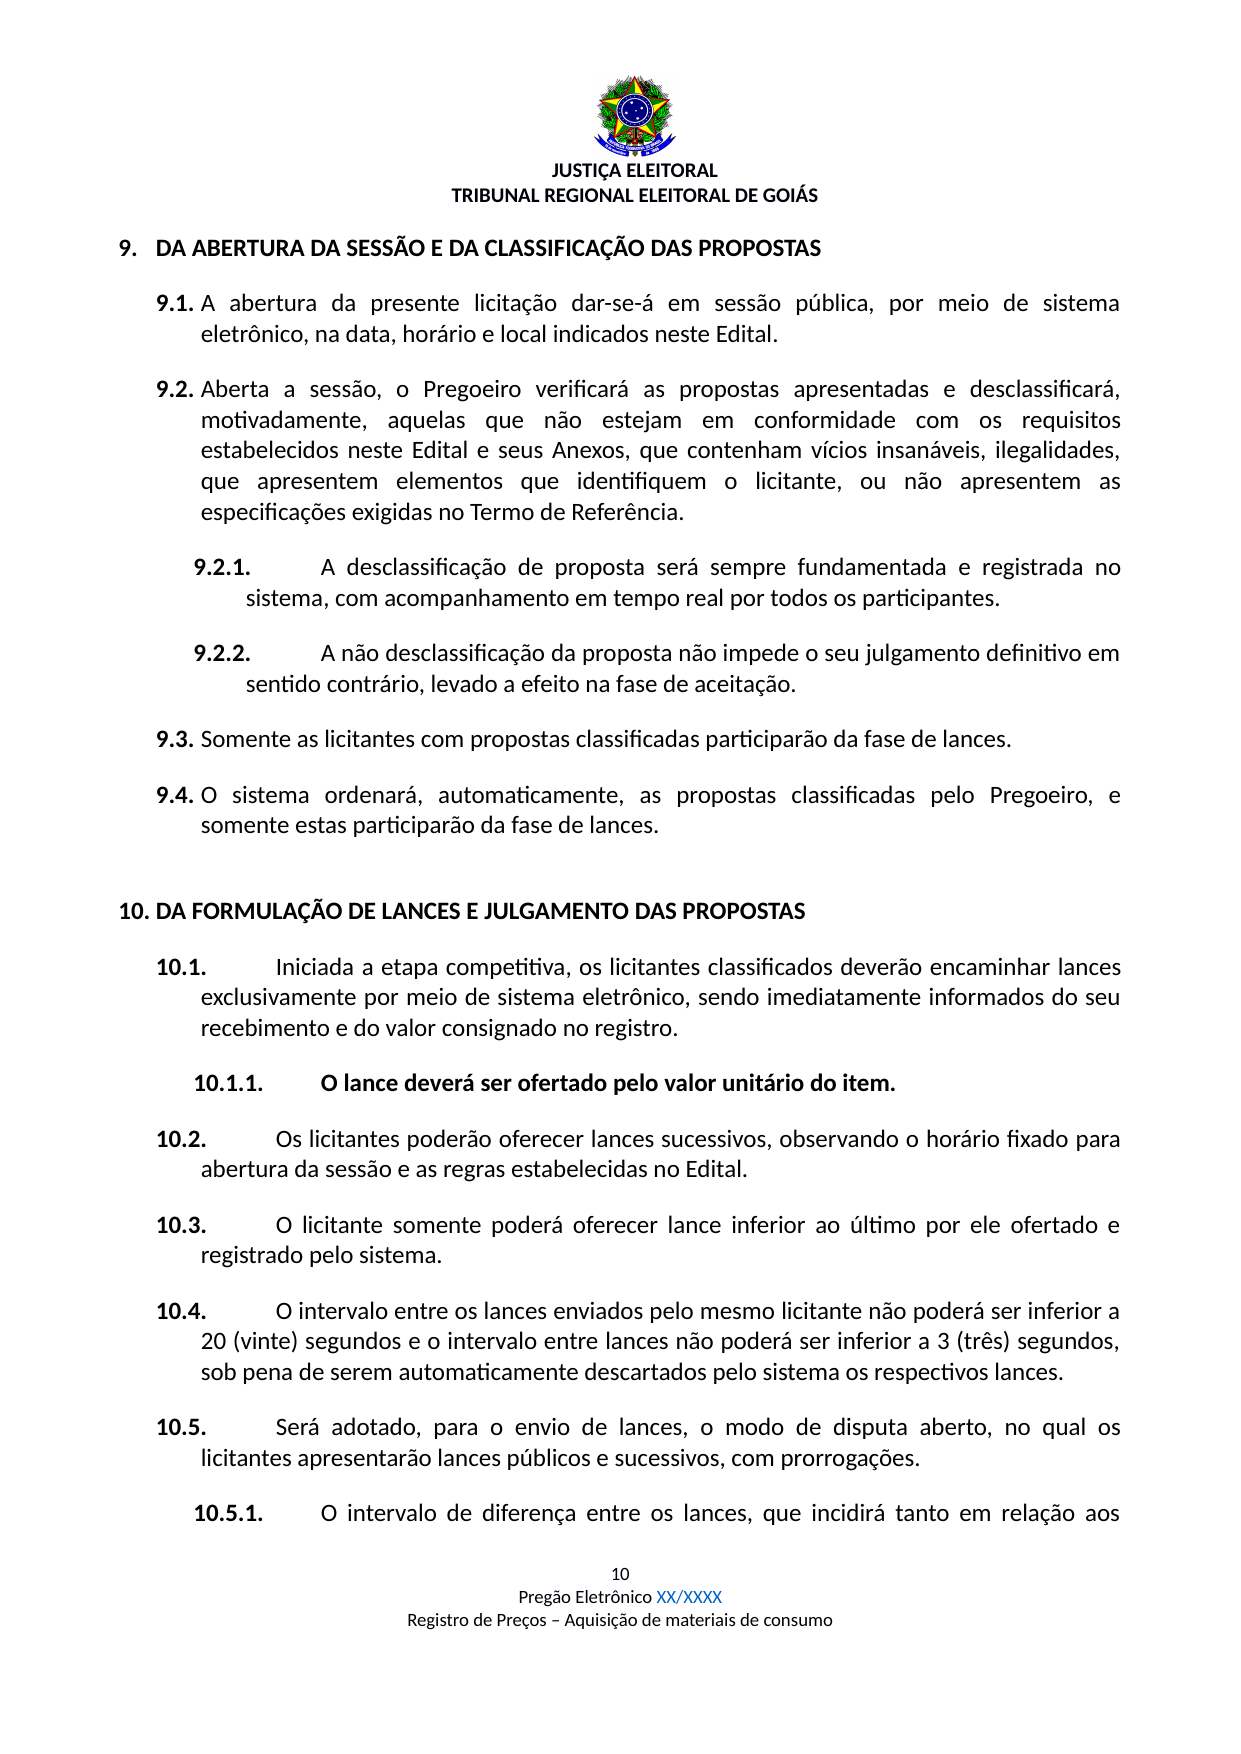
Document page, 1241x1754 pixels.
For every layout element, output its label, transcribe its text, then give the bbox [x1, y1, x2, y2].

list Iniciada a etapa competitiva, os licitantes classificados deverão encaminhar lances exclusivamente por meio de sistema eletrônico, sendo imediatamente informados do seu recebimento e do valor consignado no registro. [156, 951, 1122, 1042]
list Será adotado, para o envio de lances, o modo de disputa aberto, no qual os licitantes apresentarão lances públicos e sucessivos, com prorrogações. [156, 1412, 1122, 1473]
list A não desclassificação da proposta não impede o seu julgamento definitivo em sentido contrário, levado a efeito na fase de aceitação. [193, 637, 1122, 698]
list DA ABERTURA DA SESSÃO E DA CLASSIFICAÇÃO DAS PROPOSTAS [118, 232, 1122, 262]
list O intervalo de diferença entre os lances, que incidirá tanto em relação aos [193, 1498, 1122, 1528]
list Somente as licitantes com propostas classificadas participarão da fase de lances. [156, 723, 1122, 754]
list DA FORMULAÇÃO DE LANCES E JULGAMENTO DAS PROPOSTAS [118, 895, 1122, 926]
list O sistema ordenará, automaticamente, as propostas classificadas pelo Pregoeiro, e somente estas participarão da fase de lances. [156, 779, 1122, 840]
list O lance deverá ser ofertado pelo valor unitário do item. [193, 1067, 1122, 1098]
list O licitante somente poderá oferecer lance inferior ao último por ele ofertado e registrado pelo sistema. [156, 1209, 1122, 1270]
list Aberta a sessão, o Pregoeiro verificará as propostas apresentadas e desclassificará, motivadamente, aquelas que não estejam em conformidade com os requisitos estabelecidos neste Edital e seus Anexos, que contenham vícios insanáveis, ilegalidades, que apresentem elementos que identifiquem o licitante, ou não apresentem as especificações exigidas no Termo de Referência. [156, 373, 1122, 526]
list Os licitantes poderão oferecer lances sucessivos, observando o horário fixado para abertura da sessão e as regras estabelecidas no Edital. [156, 1123, 1122, 1184]
list O intervalo entre os lances enviados pelo mesmo licitante não poderá ser inferior a 20 (vinte) segundos e o intervalo entre lances não poderá ser inferior a 3 (três) segundos, sob pena de serem automaticamente descartados pelo sistema os respectivos lances. [156, 1295, 1122, 1387]
list A desclassificação de proposta será sempre fundamentada e registrada no sistema, com acompanhamento em tempo real por todos os participantes. [193, 551, 1122, 612]
list A abertura da presente licitação dar-se-á em sessão pública, por meio de sistema eletrônico, na data, horário e local indicados neste Edital. [156, 287, 1122, 348]
